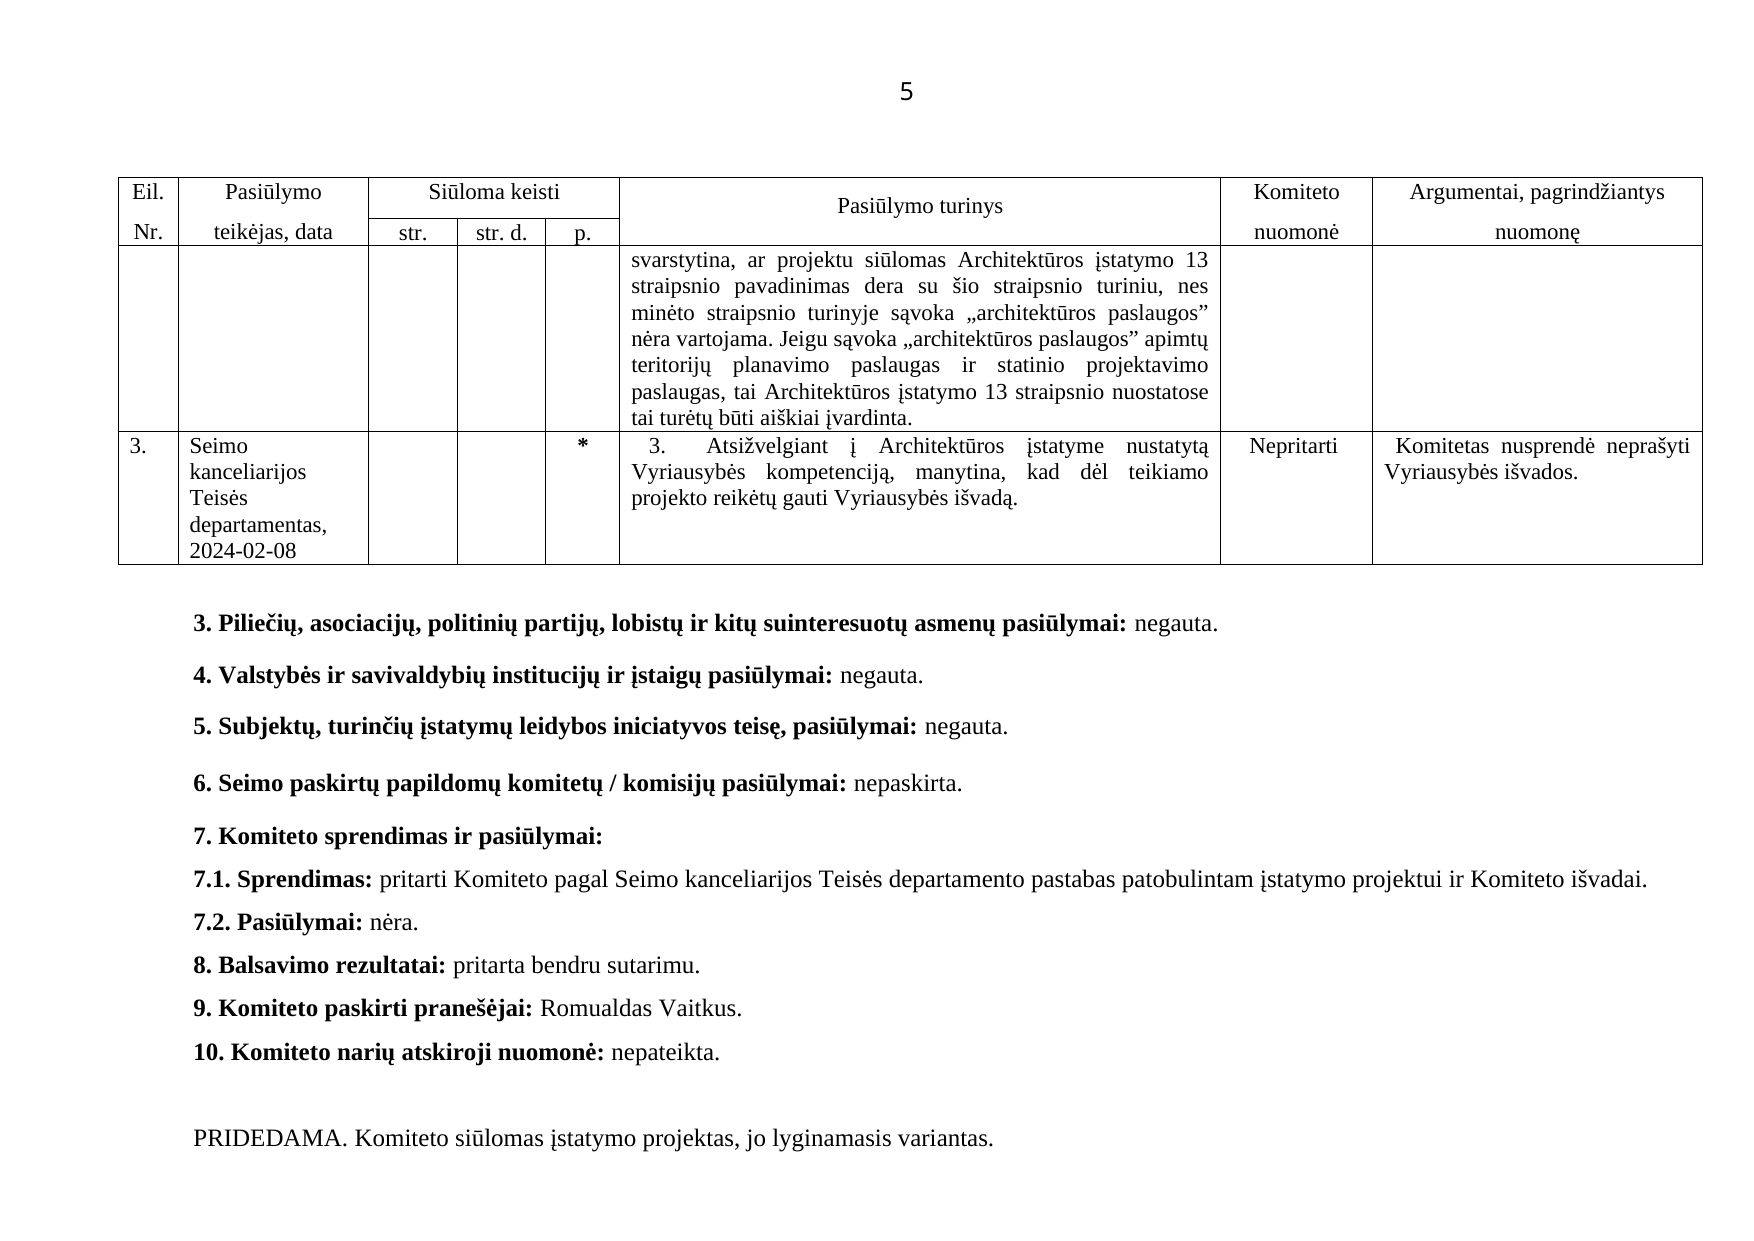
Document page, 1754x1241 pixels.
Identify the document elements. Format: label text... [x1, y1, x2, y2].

table_header Pasiūlymo teikėjas, data [179, 178, 368, 245]
table_cell [458, 432, 545, 563]
text 7.1. Sprendimas: pritarti Komiteto pagal Seimo kanceliarijos Teisės departamento pastabas patobulintam įstatymo projektui ir Komiteto išvadai. [118, 864, 1695, 893]
text PRIDEDAMA. Komiteto siūlomas įstatymo projektas, jo lyginamasis variantas. [118, 1123, 1695, 1152]
table_header Eil. Nr. [119, 178, 178, 245]
text 8. Balsavimo rezultatai: pritarta bendru sutarimu. [118, 950, 1695, 979]
table_cell str. [369, 219, 457, 245]
text 10. Komiteto narių atskiroji nuomonė: nepateikta. [118, 1037, 1695, 1065]
table_cell [369, 432, 457, 563]
table_cell [546, 246, 619, 431]
table_cell [119, 246, 178, 431]
table_cell * [546, 432, 619, 563]
text 7.2. Pasiūlymai: nėra. [118, 907, 1695, 936]
subtitle 3. Piliečių, asociacijų, politinių partijų, lobistų ir kitų suinteresuotų asmenų pasiūlymai: negauta. [118, 608, 1695, 636]
subtitle 5. Subjektų, turinčių įstatymų leidybos iniciatyvos teisę, pasiūlymai: negauta. [118, 711, 1695, 739]
table_cell [179, 246, 368, 431]
table_cell Seimo kanceliarijos Teisės departamentas, 2024-02-08 [179, 432, 368, 563]
text 7. Komiteto sprendimas ir pasiūlymai: [118, 821, 1695, 850]
table_cell 3. [119, 432, 178, 563]
table_header Siūloma keisti [369, 178, 619, 218]
table_cell [1373, 246, 1702, 431]
table_cell svarstytina, ar projektu siūlomas Architektūros įstatymo 13 straipsnio pavadinimas dera su šio straipsnio turiniu, nes minėto straipsnio turinyje sąvoka „architektūros paslaugos” nėra vartojama. Jeigu sąvoka „architektūros paslaugos” apimtų teritorijų planavimo paslaugas ir statinio projektavimo paslaugas, tai Architektūros įstatymo 13 straipsnio nuostatose tai turėtų būti aiškiai įvardinta. [620, 246, 1220, 431]
table_cell [458, 246, 545, 431]
text 9. Komiteto paskirti pranešėjai: Romualdas Vaitkus. [118, 993, 1695, 1022]
table_header Argumentai, pagrindžiantys nuomonę [1373, 178, 1702, 245]
table_cell Komitetas nusprendė neprašyti Vyriausybės išvados. [1373, 432, 1702, 563]
table_cell Nepritarti [1221, 432, 1372, 563]
table_header Komiteto nuomonė [1221, 178, 1372, 245]
subtitle 6. Seimo paskirtų papildomų komitetų / komisijų pasiūlymai: nepaskirta. [118, 768, 1695, 797]
table_cell str. d. [458, 219, 545, 245]
table_cell p. [546, 219, 619, 245]
table_cell 3. Atsižvelgiant į Architektūros įstatyme nustatytą Vyriausybės kompetenciją, manytina, kad dėl teikiamo projekto reikėtų gauti Vyriausybės išvadą. [620, 432, 1220, 563]
table_header Pasiūlymo turinys [620, 178, 1220, 245]
table_cell [369, 246, 457, 431]
subtitle 4. Valstybės ir savivaldybių institucijų ir įstaigų pasiūlymai: negauta. [118, 660, 1695, 689]
table_cell [1221, 246, 1372, 431]
